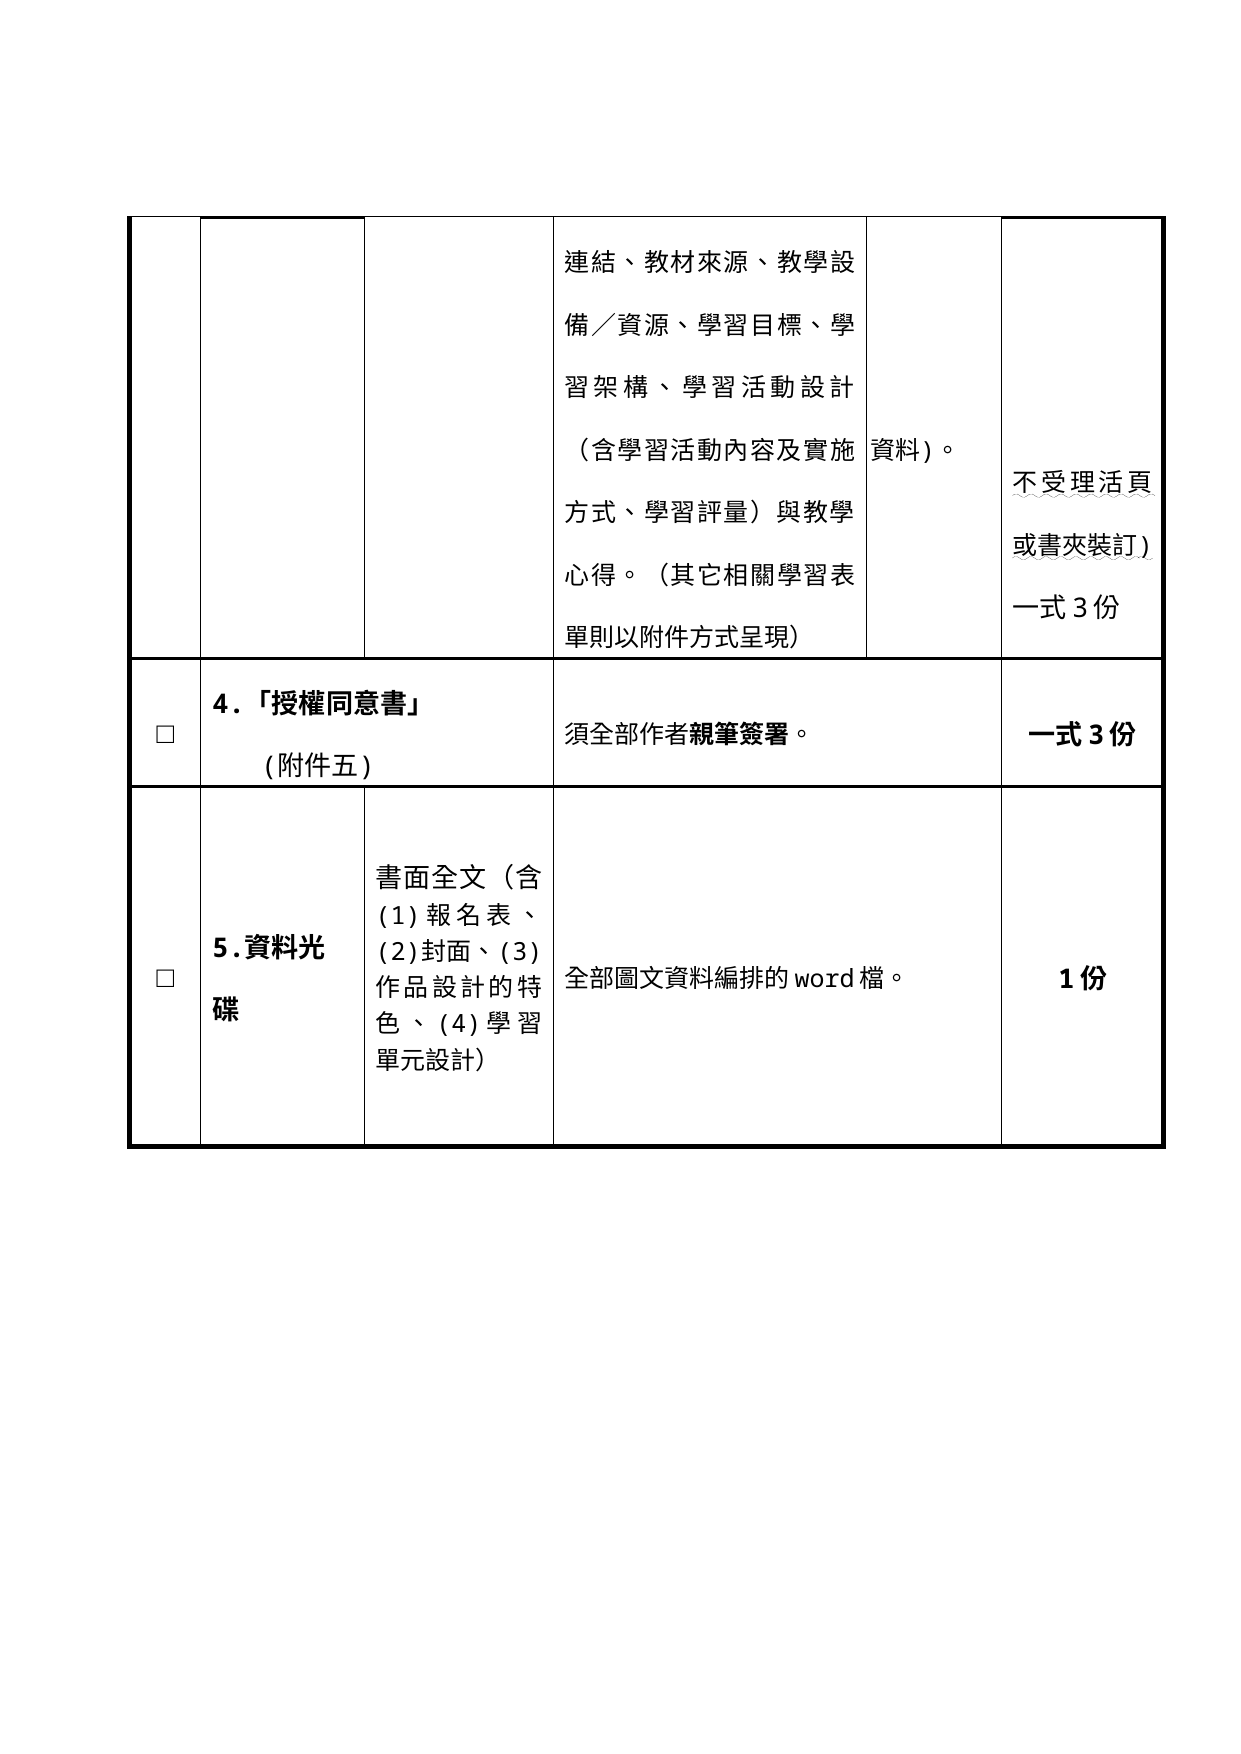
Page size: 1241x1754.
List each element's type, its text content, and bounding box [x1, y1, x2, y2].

table_cell [365, 217, 553, 657]
table_cell 1份 [1002, 788, 1161, 1144]
table_cell 資料)。 [867, 217, 1001, 657]
table_cell 5.資料光碟 [201, 788, 364, 1144]
table_cell □ [132, 660, 200, 785]
table_cell □ [132, 788, 200, 1144]
table_cell 全部圖文資料編排的word檔。 [554, 788, 1001, 1144]
table_cell 書面全文（含(1)報名表、(2)封面、(3)作品設計的特色、(4)學習單元設計） [365, 788, 553, 1144]
table_cell [201, 219, 364, 657]
table_cell [132, 217, 200, 657]
table_cell 不受理活頁或書夾裝訂)一式3份 [1002, 219, 1161, 657]
table_cell 一式3份 [1002, 660, 1161, 785]
table_cell 連結、教材來源、教學設備／資源、學習目標、學習架構、學習活動設計（含學習活動內容及實施方式、學習評量）與教學心得。（其它相關學習表單則以附件方式呈現） [554, 217, 866, 657]
table_cell 須全部作者親筆簽署。 [554, 660, 1001, 785]
table_cell 4.「授權同意書」 (附件五) [201, 660, 553, 785]
